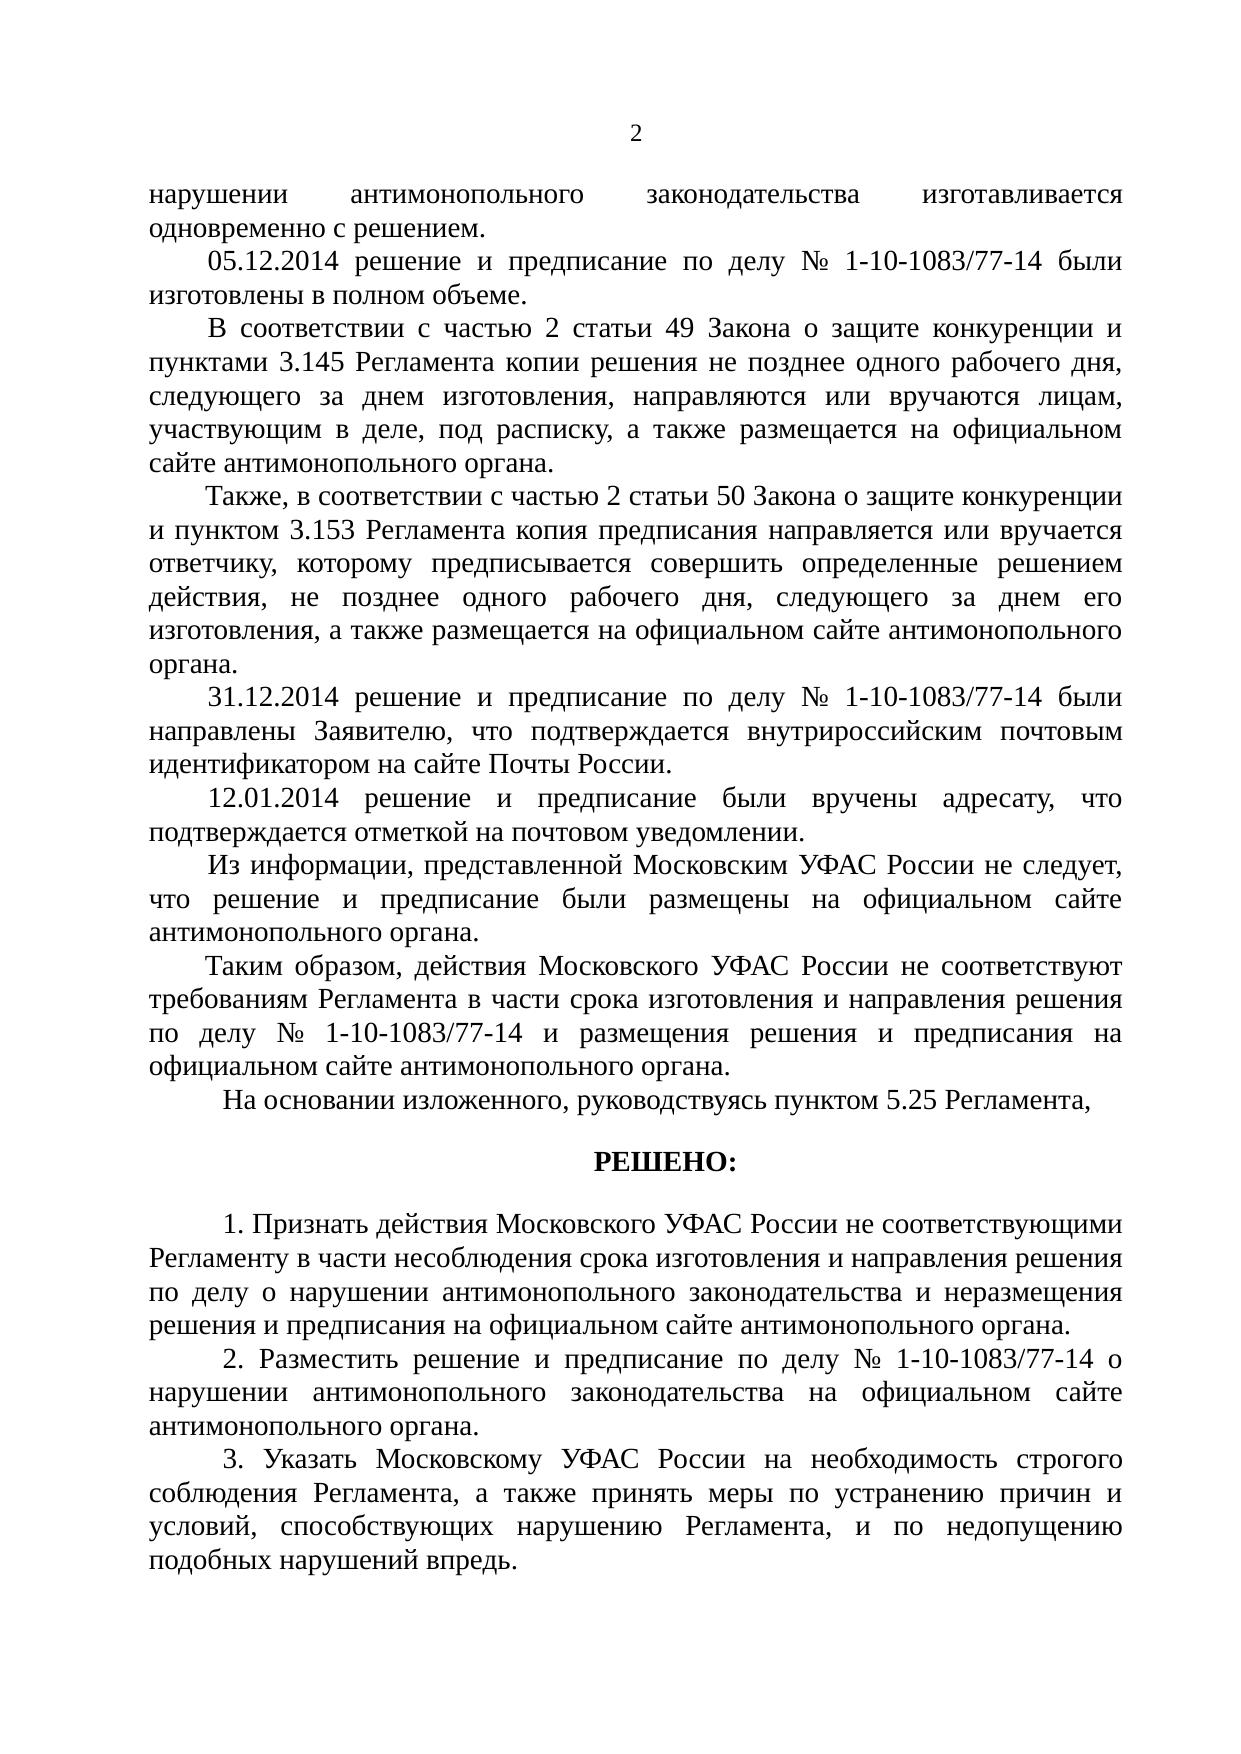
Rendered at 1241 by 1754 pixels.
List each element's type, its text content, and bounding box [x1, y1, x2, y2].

text Из информации, представленной Московским УФАС России не следует, что решение и предписание были размещены на официальном сайте антимонопольного органа. [148, 847, 1123, 948]
text 31.12.2014 решение и предписание по делу № 1-10-1083/77-14 были направлены Заявителю, что подтверждается внутрироссийским почтовым идентификатором на сайте Почты России. [148, 679, 1123, 780]
text 1. Признать действия Московского УФАС России не соответствующими Регламенту в части несоблюдения срока изготовления и направления решения по делу о нарушении антимонопольного законодательства и неразмещения решения и предписания на официальном сайте антимонопольного органа. [148, 1207, 1123, 1341]
text нарушении антимонопольного законодательства изготавливается одновременно с решением. [148, 176, 1123, 243]
text 05.12.2014 решение и предписание по делу № 1-10-1083/77-14 были изготовлены в полном объеме. [148, 243, 1123, 311]
text 12.01.2014 решение и предписание были вручены адресату, что подтверждается отметкой на почтовом уведомлении. [148, 780, 1123, 847]
text 2. Разместить решение и предписание по делу № 1-10-1083/77-14 о нарушении антимонопольного законодательства на официальном сайте антимонопольного органа. [148, 1341, 1123, 1441]
text На основании изложенного, руководствуясь пунктом 5.25 Регламента, [148, 1082, 1123, 1116]
text 3. Указать Московскому УФАС России на необходимость строгого соблюдения Регламента, а также принять меры по устранению причин и условий, способствующих нарушению Регламента, и по недопущению подобных нарушений впредь. [148, 1441, 1123, 1576]
text В соответствии с частью 2 статьи 49 Закона о защите конкуренции и пунктами 3.145 Регламента копии решения не позднее одного рабочего дня, следующего за днем изготовления, направляются или вручаются лицам, участвующим в деле, под расписку, а также размещается на официальном сайте антимонопольного органа. [148, 311, 1123, 478]
text РЕШЕНО: [148, 1144, 1123, 1178]
text Таким образом, действия Московского УФАС России не соответствуют требованиям Регламента в части срока изготовления и направления решения по делу № 1-10-1083/77-14 и размещения решения и предписания на официальном сайте антимонопольного органа. [148, 948, 1123, 1082]
text Также, в соответствии с частью 2 статьи 50 Закона о защите конкуренции и пунктом 3.153 Регламента копия предписания направляется или вручается ответчику, которому предписывается совершить определенные решением действия, не позднее одного рабочего дня, следующего за днем его изготовления, а также размещается на официальном сайте антимонопольного органа. [148, 478, 1123, 679]
